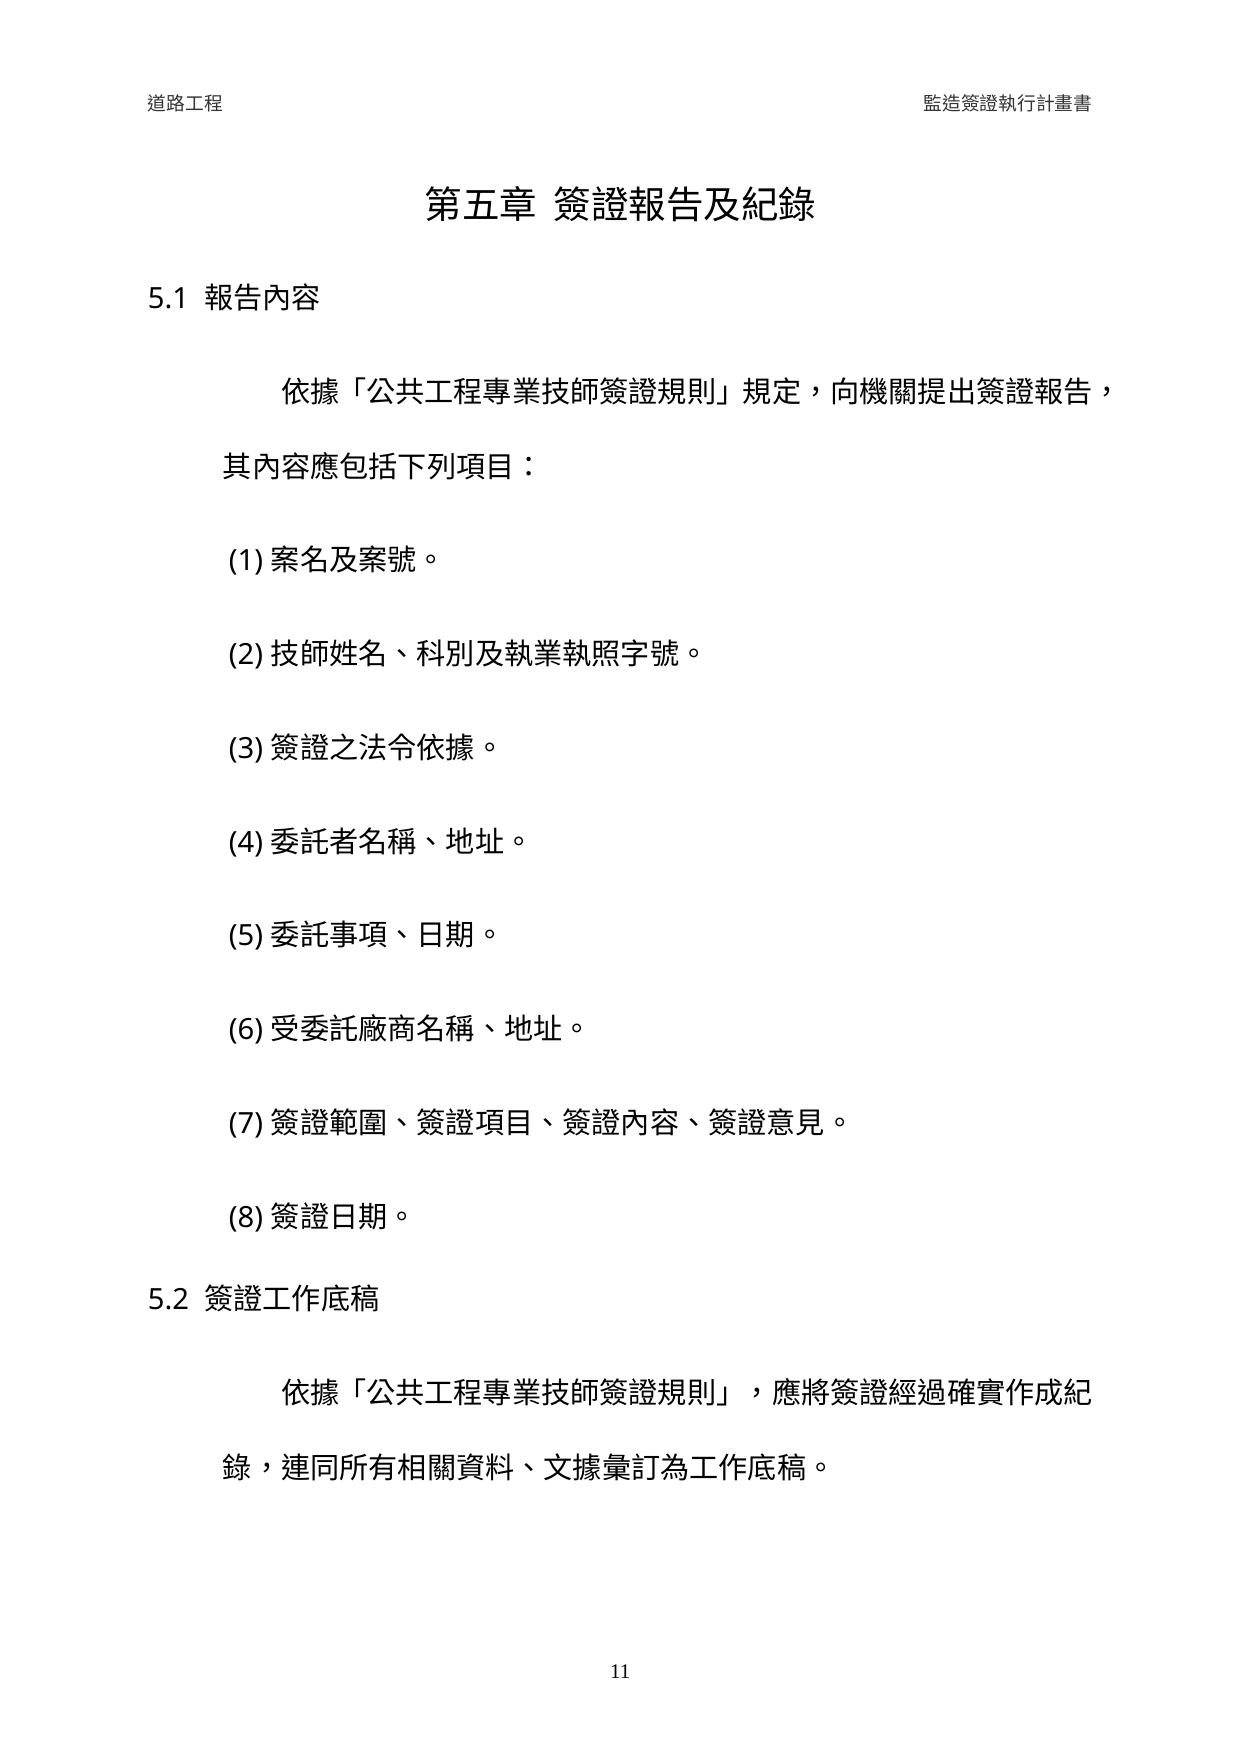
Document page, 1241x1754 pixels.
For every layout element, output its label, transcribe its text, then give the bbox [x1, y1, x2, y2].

text 5.2 簽證工作底稿 [148, 1259, 1092, 1334]
text (3) 簽證之法令依據。 [229, 708, 1092, 783]
text (2) 技師姓名、科別及執業執照字號。 [229, 614, 1092, 689]
text (4) 委託者名稱、地址。 [229, 802, 1092, 877]
text 5.1 報告內容 [148, 258, 1092, 333]
text (8) 簽證日期。 [229, 1177, 1092, 1252]
text (6) 受委託廠商名稱、地址。 [229, 989, 1092, 1064]
text 第五章 簽證報告及紀錄 [148, 164, 1092, 239]
text 依據「公共工程專業技師簽證規則」規定，向機關提出簽證報告，其內容應包括下列項目： [223, 352, 1092, 502]
text (5) 委託事項、日期。 [229, 896, 1092, 971]
text (1) 案名及案號。 [229, 521, 1092, 596]
text (7) 簽證範圍、簽證項目、簽證內容、簽證意見。 [229, 1083, 1092, 1158]
text 依據「公共工程專業技師簽證規則」，應將簽證經過確實作成紀錄，連同所有相關資料、文據彙訂為工作底稿。 [223, 1353, 1092, 1503]
